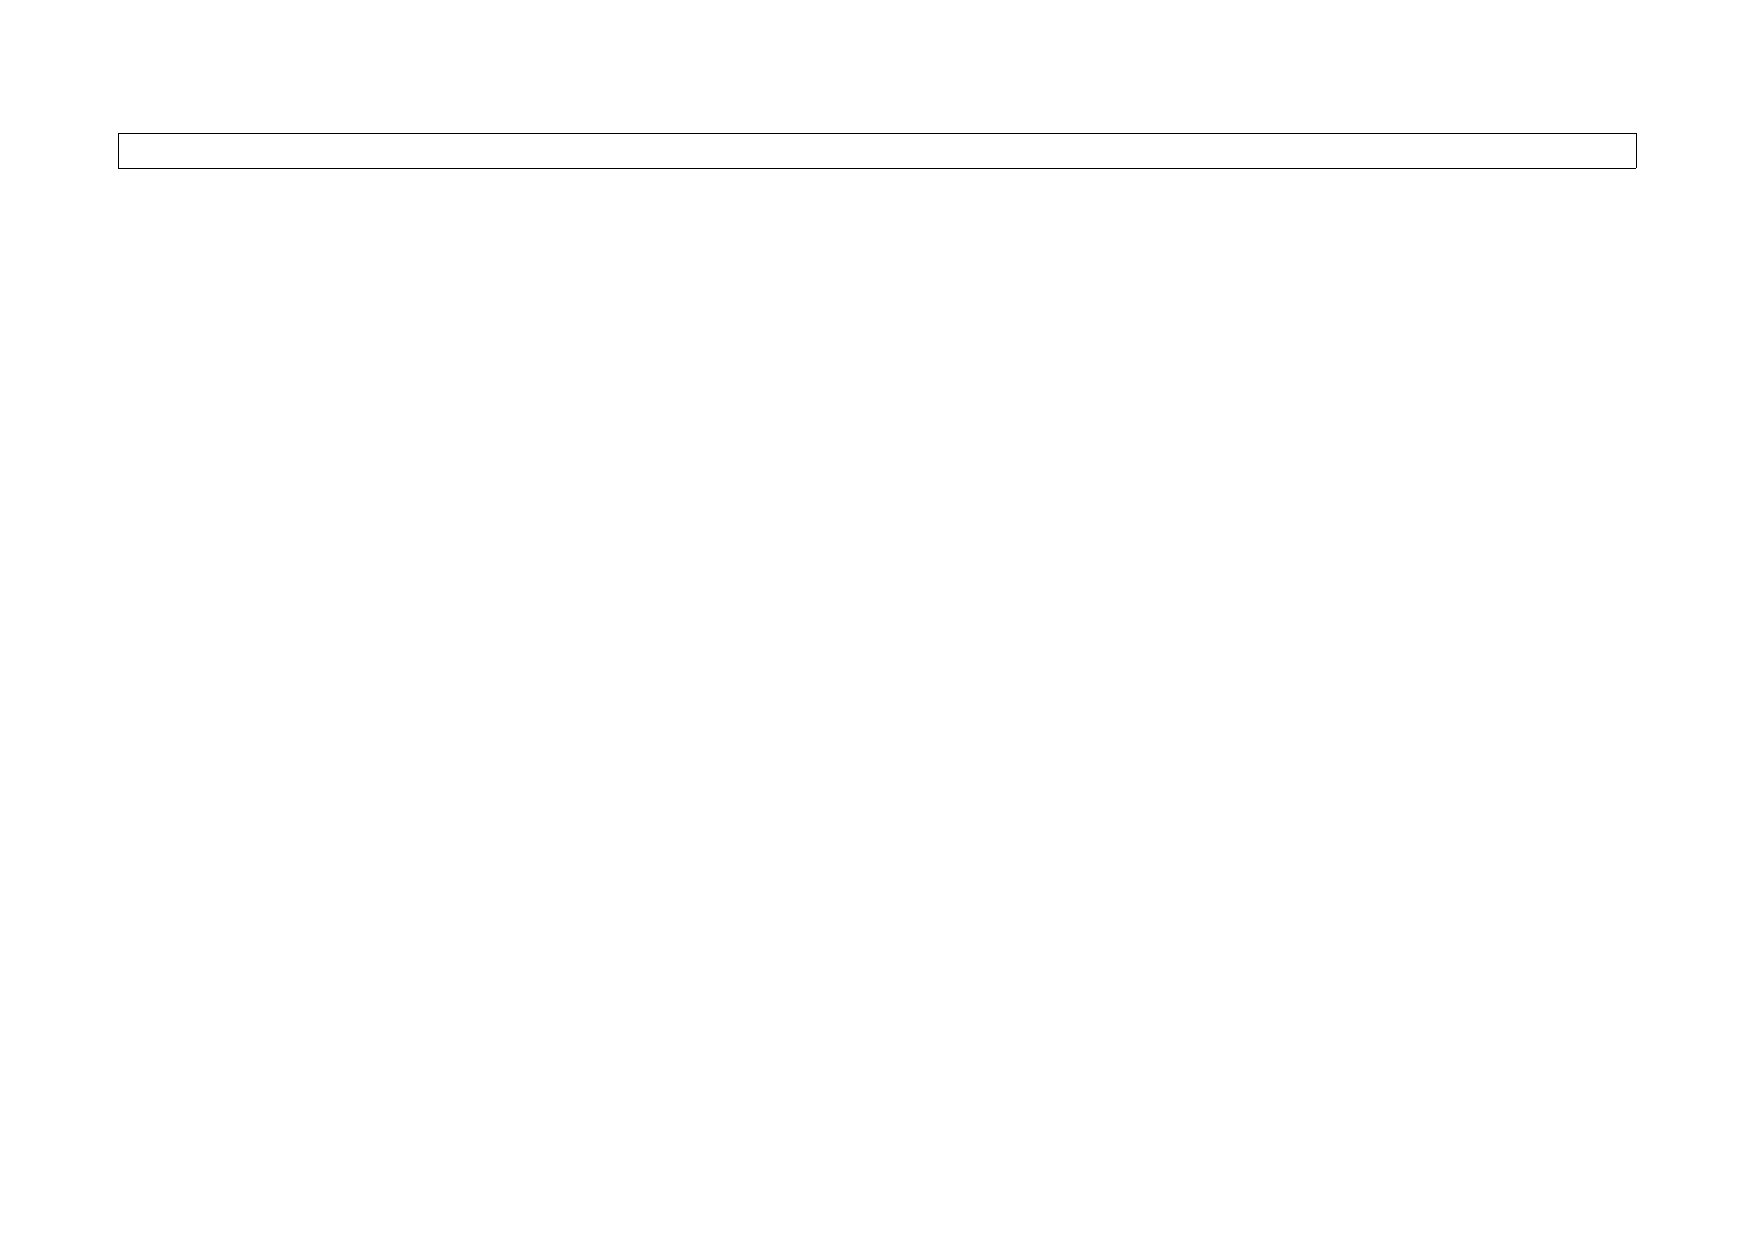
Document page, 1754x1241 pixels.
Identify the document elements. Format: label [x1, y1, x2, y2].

table_header [119, 134, 1636, 168]
